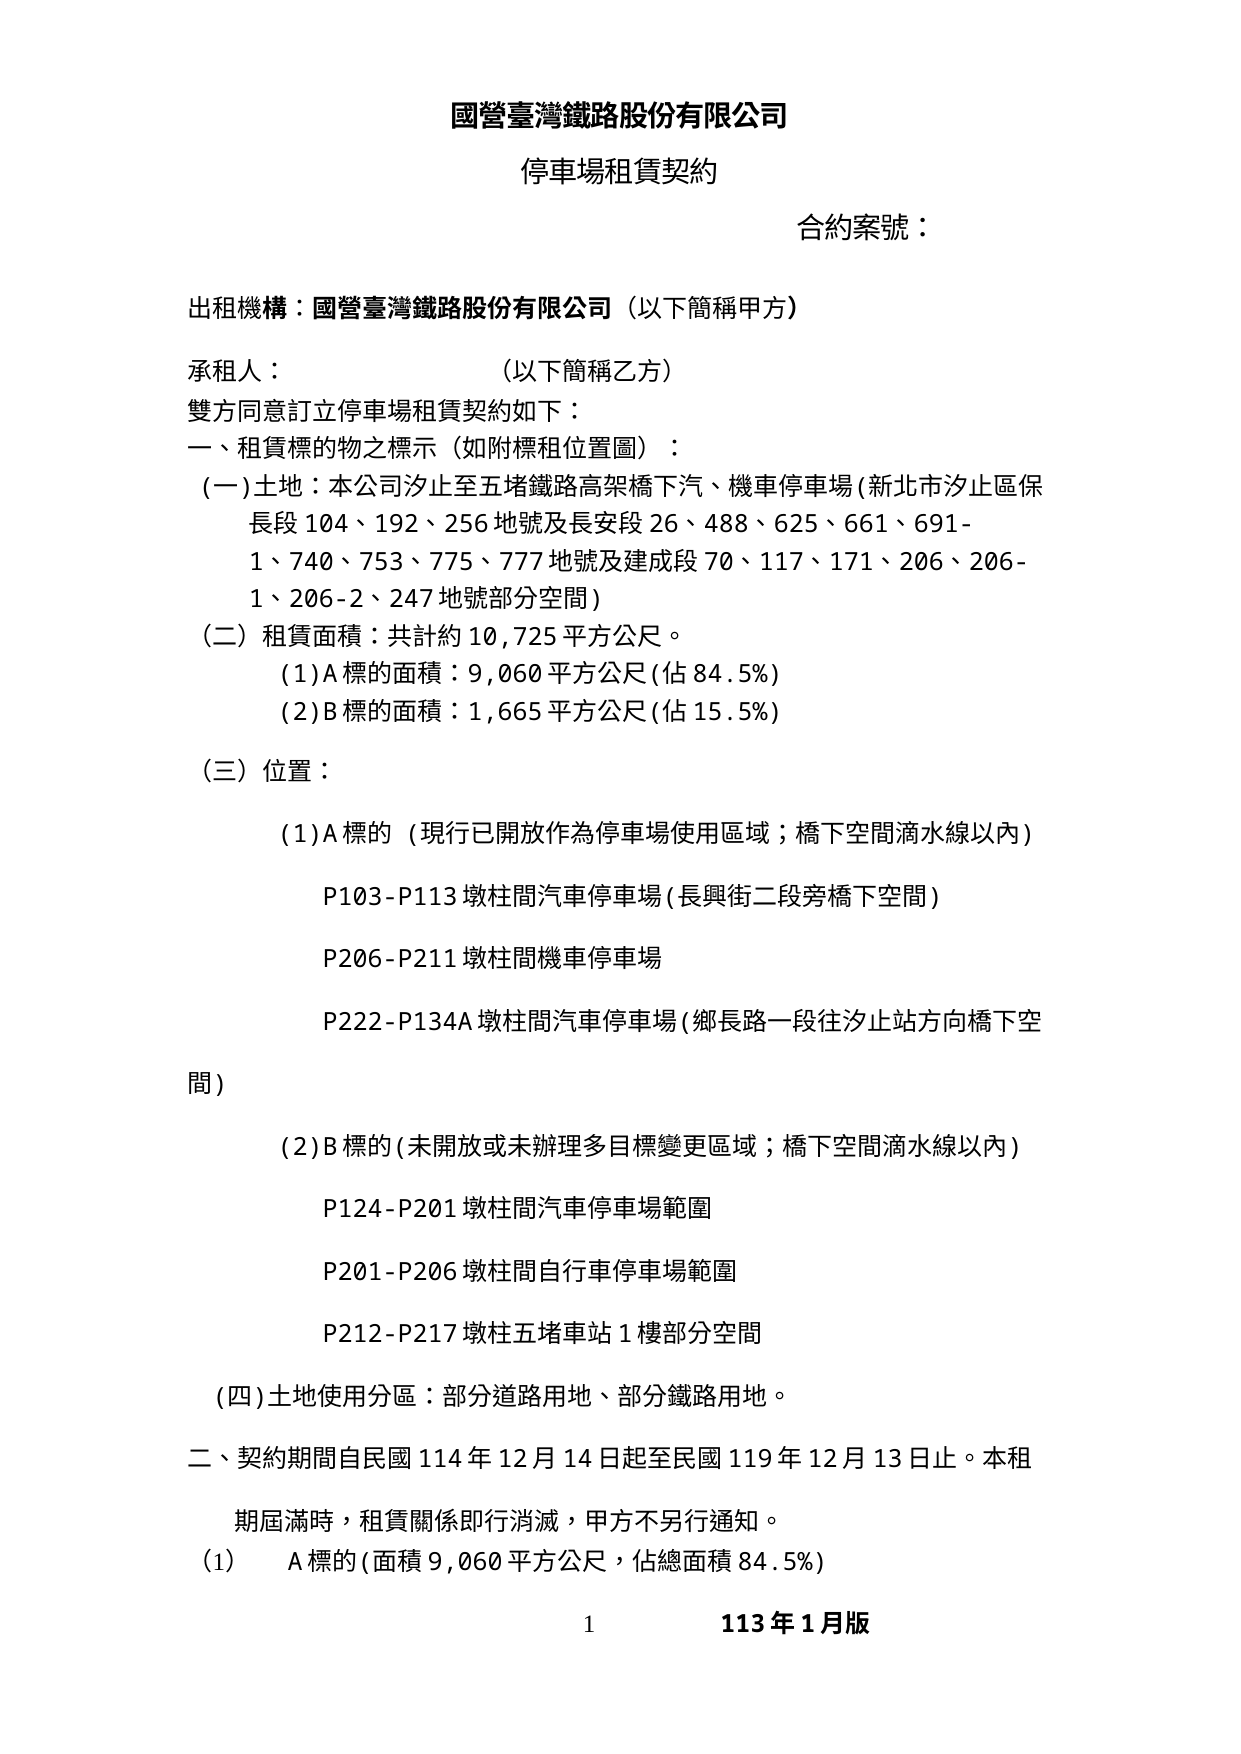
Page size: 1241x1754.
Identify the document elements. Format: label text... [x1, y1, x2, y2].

text P222-P134A墩柱間汽車停車場(鄉長路一段往汐止站方向橋下空間) [187, 977, 1053, 1102]
text (2)B標的面積：1,665平方公尺(佔15.5%) [187, 690, 1047, 727]
text 出租機構：國營臺灣鐵路股份有限公司（以下簡稱甲方） [187, 265, 1053, 327]
text (2)B標的(未開放或未辦理多目標變更區域；橋下空間滴水線以內) [187, 1102, 1053, 1165]
text 停車場租賃契約 [187, 152, 1053, 190]
text 國營臺灣鐵路股份有限公司 [187, 96, 1053, 134]
text (一)土地：本公司汐止至五堵鐵路高架橋下汽、機車停車場(新北市汐止區保長段104、192、256地號及長安段26、488、625、661、691-1、740、753、775、777地號及建成段70、117、171、206、206-1、206-2、247地號部分空間) [199, 465, 1047, 615]
text P212-P217墩柱五堵車站1樓部分空間 [187, 1290, 1053, 1352]
text 承租人： （以下簡稱乙方） [187, 327, 1053, 390]
text （三）位置： [187, 727, 1053, 790]
text P201-P206墩柱間自行車停車場範圍 [187, 1227, 1053, 1290]
text (四)土地使用分區：部分道路用地、部分鐵路用地。 [187, 1352, 1053, 1415]
text (1)A標的 (現行已開放作為停車場使用區域；橋下空間滴水線以內) [187, 790, 1053, 852]
text 一、租賃標的物之標示（如附標租位置圖）： [187, 427, 1047, 465]
text 二、契約期間自民國114年12月14日起至民國119年12月13日止。本租期屆滿時，租賃關係即行消滅，甲方不另行通知。 [187, 1415, 1053, 1540]
text P103-P113墩柱間汽車停車場(長興街二段旁橋下空間) [187, 852, 1053, 915]
text （二）租賃面積：共計約10,725平方公尺。 [187, 615, 1047, 652]
text 合約案號： [187, 209, 1053, 246]
text (1)A標的面積：9,060平方公尺(佔84.5%) [187, 652, 1047, 690]
list A標的(面積9,060平方公尺，佔總面積84.5%) [187, 1540, 1047, 1577]
text P124-P201墩柱間汽車停車場範圍 [187, 1165, 1053, 1227]
text P206-P211墩柱間機車停車場 [187, 915, 1053, 977]
text 雙方同意訂立停車場租賃契約如下： [187, 390, 1047, 427]
